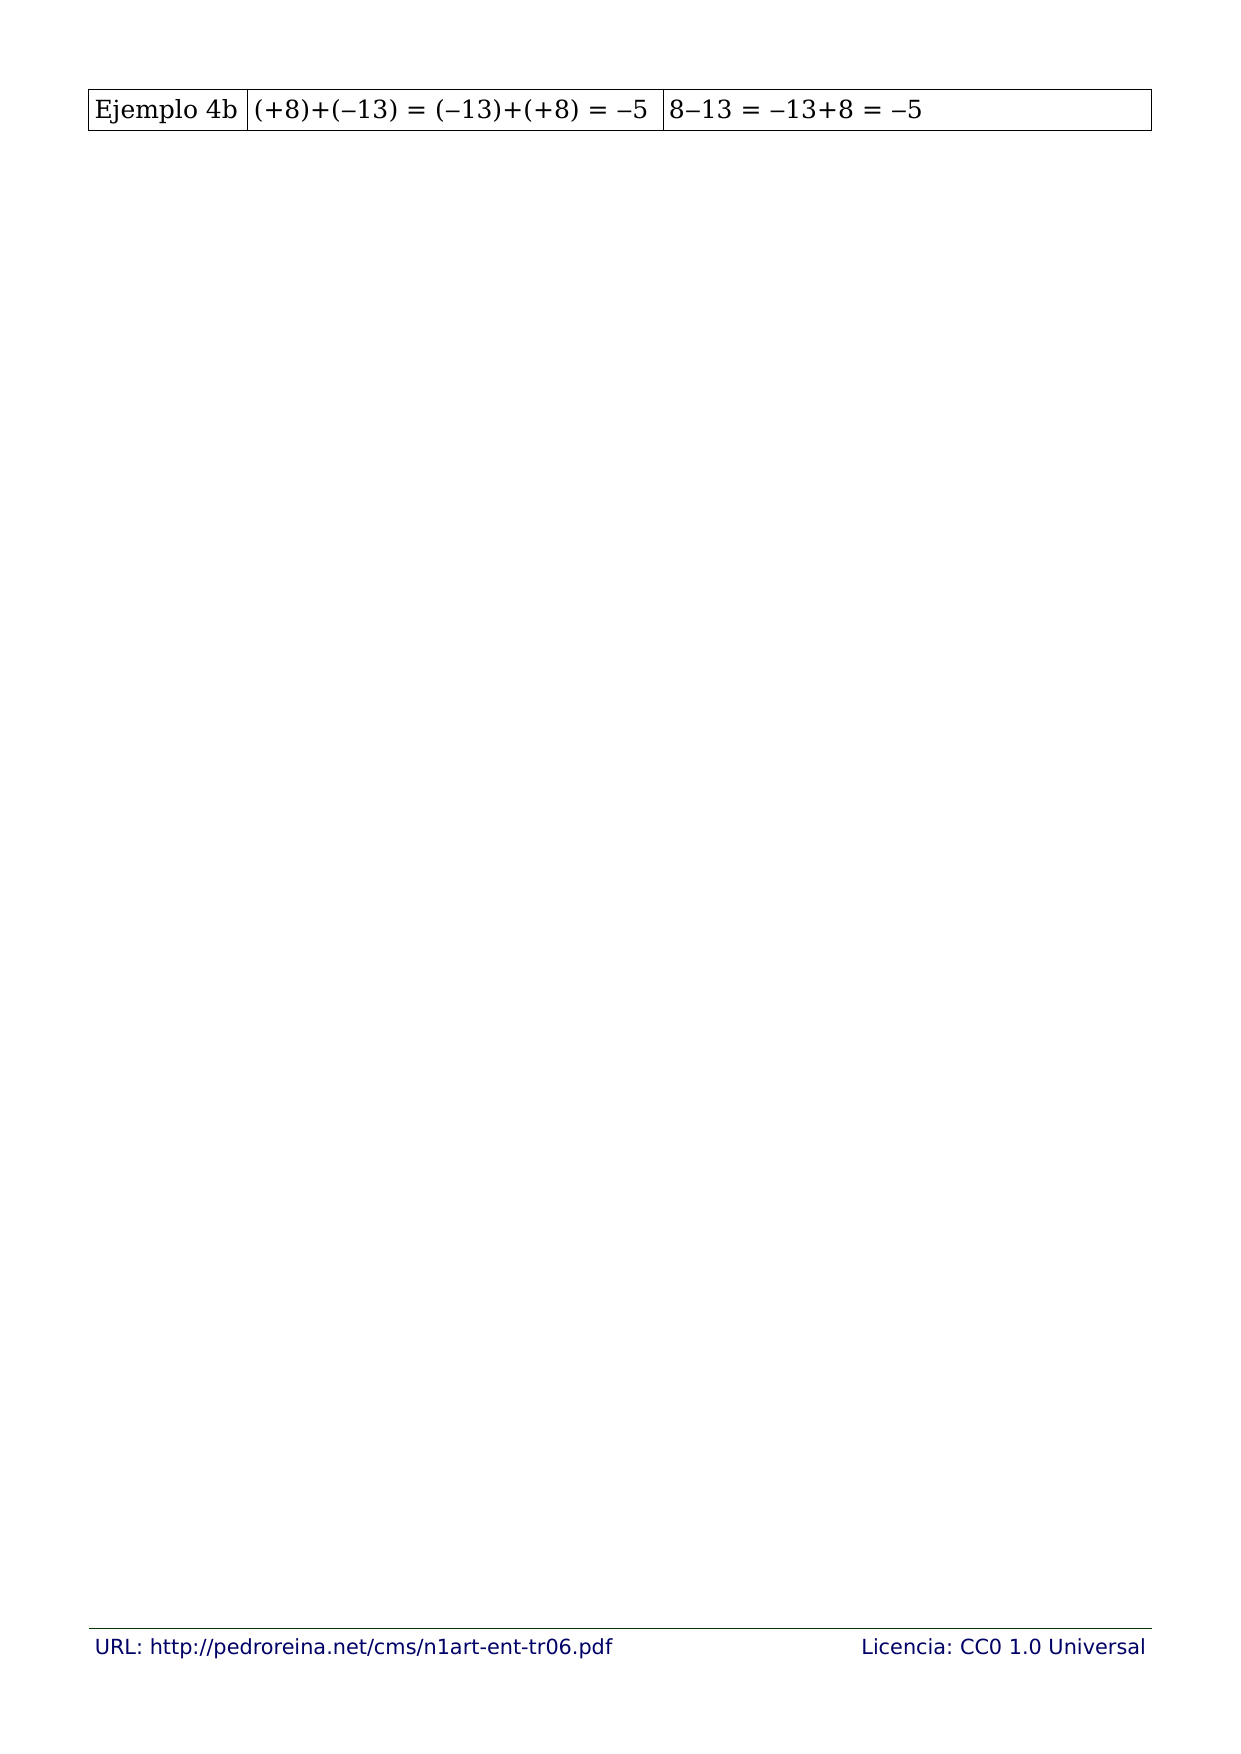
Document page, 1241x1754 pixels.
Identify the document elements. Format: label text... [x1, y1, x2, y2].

table_cell 8‒13 = ‒13+8 = ‒5 [664, 90, 1151, 130]
table_cell Ejemplo 4b [89, 90, 247, 130]
table_cell (+8)+(‒13) = (‒13)+(+8) = ‒5 [248, 90, 663, 130]
